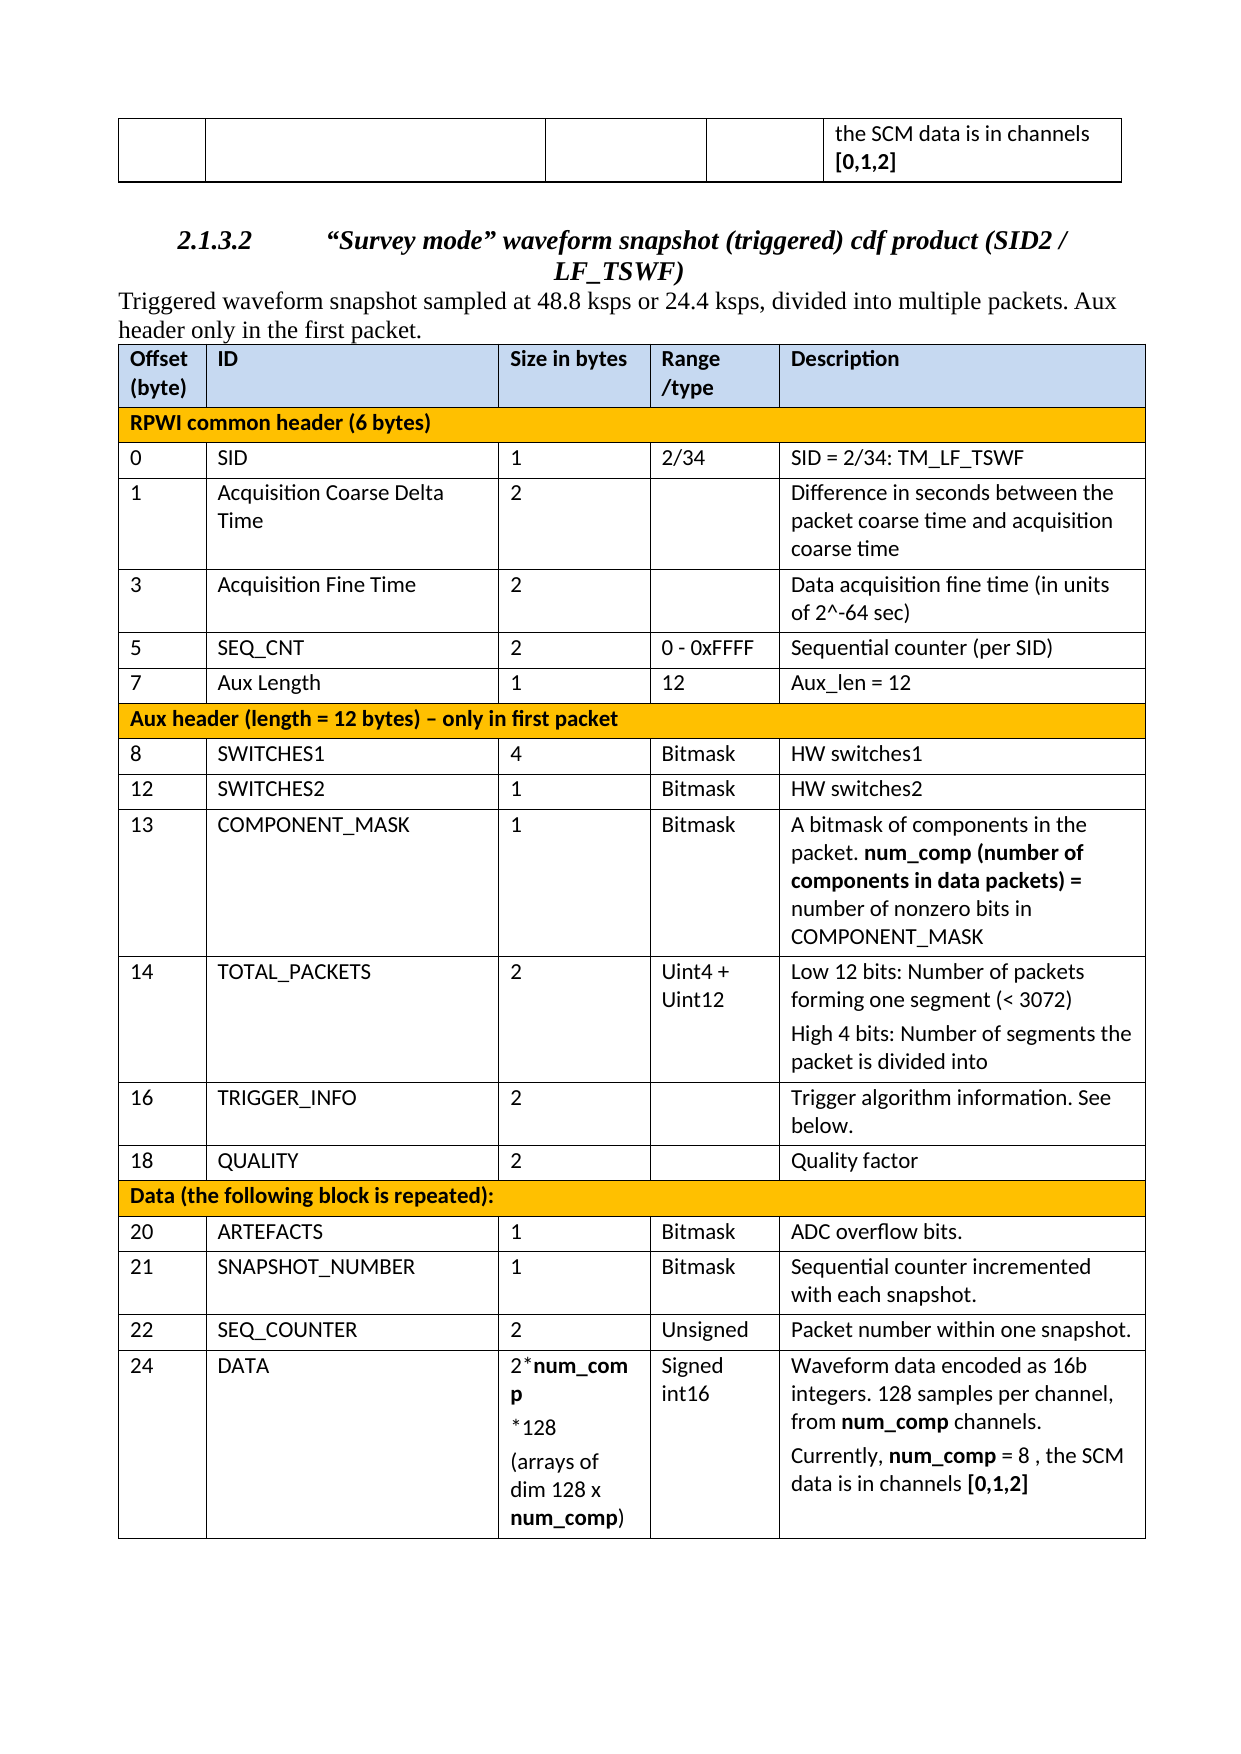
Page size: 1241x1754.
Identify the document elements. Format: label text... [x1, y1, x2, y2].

table_cell 14 [119, 957, 206, 1082]
table_cell 2*num_comp *128 (arrays of dim 128 x num_comp) [499, 1351, 650, 1538]
table_cell 2 [499, 1083, 650, 1145]
table_cell 7 [119, 669, 206, 703]
table_cell 21 [119, 1252, 206, 1314]
table_cell 3 [119, 570, 206, 632]
table_header Range /type [651, 345, 779, 407]
table_cell Uint4 + Uint12 [651, 957, 779, 1082]
table_cell SEQ_COUNTER [207, 1315, 498, 1350]
table_cell Aux Length [207, 669, 498, 703]
table_cell [651, 479, 779, 569]
table_cell 18 [119, 1146, 206, 1180]
table_header Size in bytes [499, 345, 650, 407]
table_cell SEQ_CNT [207, 633, 498, 667]
table_cell 5 [119, 633, 206, 667]
table_cell A bitmask of components in the packet. num_comp (number of components in data packets) = number of nonzero bits in COMPONENT_MASK [780, 810, 1145, 956]
table_cell Packet number within one snapshot. [780, 1315, 1145, 1350]
table_cell TRIGGER_INFO [207, 1083, 498, 1145]
table_cell 20 [119, 1217, 206, 1251]
table_cell SID [207, 443, 498, 477]
table_cell COMPONENT_MASK [207, 810, 498, 956]
table_cell [546, 119, 706, 181]
table_cell 12 [119, 775, 206, 809]
table_header Offset (byte) [119, 345, 206, 407]
table_cell Data (the following block is repeated): [119, 1181, 1145, 1216]
table_cell 22 [119, 1315, 206, 1350]
table_cell [651, 1146, 779, 1180]
table_cell ARTEFACTS [207, 1217, 498, 1251]
table_cell SNAPSHOT_NUMBER [207, 1252, 498, 1314]
table_cell 12 [651, 669, 779, 703]
table_cell Bitmask [651, 1217, 779, 1251]
table_cell 2 [499, 957, 650, 1082]
table_cell 2 [499, 479, 650, 569]
table_cell Waveform data encoded as 16b integers. 128 samples per channel, from num_comp channels. Currently, num_comp = 8 , the SCM data is in channels [0,1,2] [780, 1351, 1145, 1538]
table_cell [651, 570, 779, 632]
table_cell [206, 119, 545, 181]
table_cell SWITCHES2 [207, 775, 498, 809]
table_cell 2 [499, 570, 650, 632]
table_cell 24 [119, 1351, 206, 1538]
table_cell 1 [499, 775, 650, 809]
table_cell 1 [499, 1217, 650, 1251]
table_cell DATA [207, 1351, 498, 1538]
table_cell Sequential counter incremented with each snapshot. [780, 1252, 1145, 1314]
table_cell 16 [119, 1083, 206, 1145]
table_cell Acquisition Fine Time [207, 570, 498, 632]
table_cell Trigger algorithm information. See below. [780, 1083, 1145, 1145]
table_cell [119, 119, 205, 181]
table_cell Bitmask [651, 739, 779, 773]
table_cell Bitmask [651, 1252, 779, 1314]
table_cell RPWI common header (6 bytes) [119, 408, 1145, 442]
table_cell SID = 2/34: TM_LF_TSWF [780, 443, 1145, 477]
table_cell 4 [499, 739, 650, 773]
table_cell 2 [499, 1315, 650, 1350]
table_cell Unsigned [651, 1315, 779, 1350]
table_cell HW switches1 [780, 739, 1145, 773]
table_cell Low 12 bits: Number of packets forming one segment (< 3072) High 4 bits: Number of segments the packet is divided into [780, 957, 1145, 1082]
table_cell 8 [119, 739, 206, 773]
table_cell 1 [499, 1252, 650, 1314]
table_cell [651, 1083, 779, 1145]
table_cell Signed int16 [651, 1351, 779, 1538]
table_cell the SCM data is in channels [0,1,2] [824, 119, 1121, 181]
text Triggered waveform snapshot sampled at 48.8 ksps or 24.4 ksps, divided into multiple packets. Aux header only in the first packet. [118, 286, 1122, 343]
table_cell HW switches2 [780, 775, 1145, 809]
table_cell 0 - 0xFFFF [651, 633, 779, 667]
table_cell [707, 119, 823, 181]
table_cell 13 [119, 810, 206, 956]
table_header ID [207, 345, 498, 407]
table_cell 2 [499, 633, 650, 667]
table_cell TOTAL_PACKETS [207, 957, 498, 1082]
table_cell Bitmask [651, 810, 779, 956]
table_cell Difference in seconds between the packet coarse time and acquisition coarse time [780, 479, 1145, 569]
subtitle “Survey mode” waveform snapshot (triggered) cdf product (SID2 / LF_TSWF) [118, 224, 1122, 286]
table_cell Aux header (length = 12 bytes) – only in first packet [119, 704, 1145, 738]
table_cell 1 [119, 479, 206, 569]
table_cell 1 [499, 443, 650, 477]
table_cell ADC overflow bits. [780, 1217, 1145, 1251]
table_cell Acquisition Coarse Delta Time [207, 479, 498, 569]
table_cell 1 [499, 810, 650, 956]
table_cell Bitmask [651, 775, 779, 809]
table_cell Sequential counter (per SID) [780, 633, 1145, 667]
table_cell SWITCHES1 [207, 739, 498, 773]
table_header Description [780, 345, 1145, 407]
table_cell 2 [499, 1146, 650, 1180]
table_cell Aux_len = 12 [780, 669, 1145, 703]
table_cell Data acquisition fine time (in units of 2^-64 sec) [780, 570, 1145, 632]
table_cell QUALITY [207, 1146, 498, 1180]
table_cell Quality factor [780, 1146, 1145, 1180]
table_cell 1 [499, 669, 650, 703]
table_cell 0 [119, 443, 206, 477]
table_cell 2/34 [651, 443, 779, 477]
